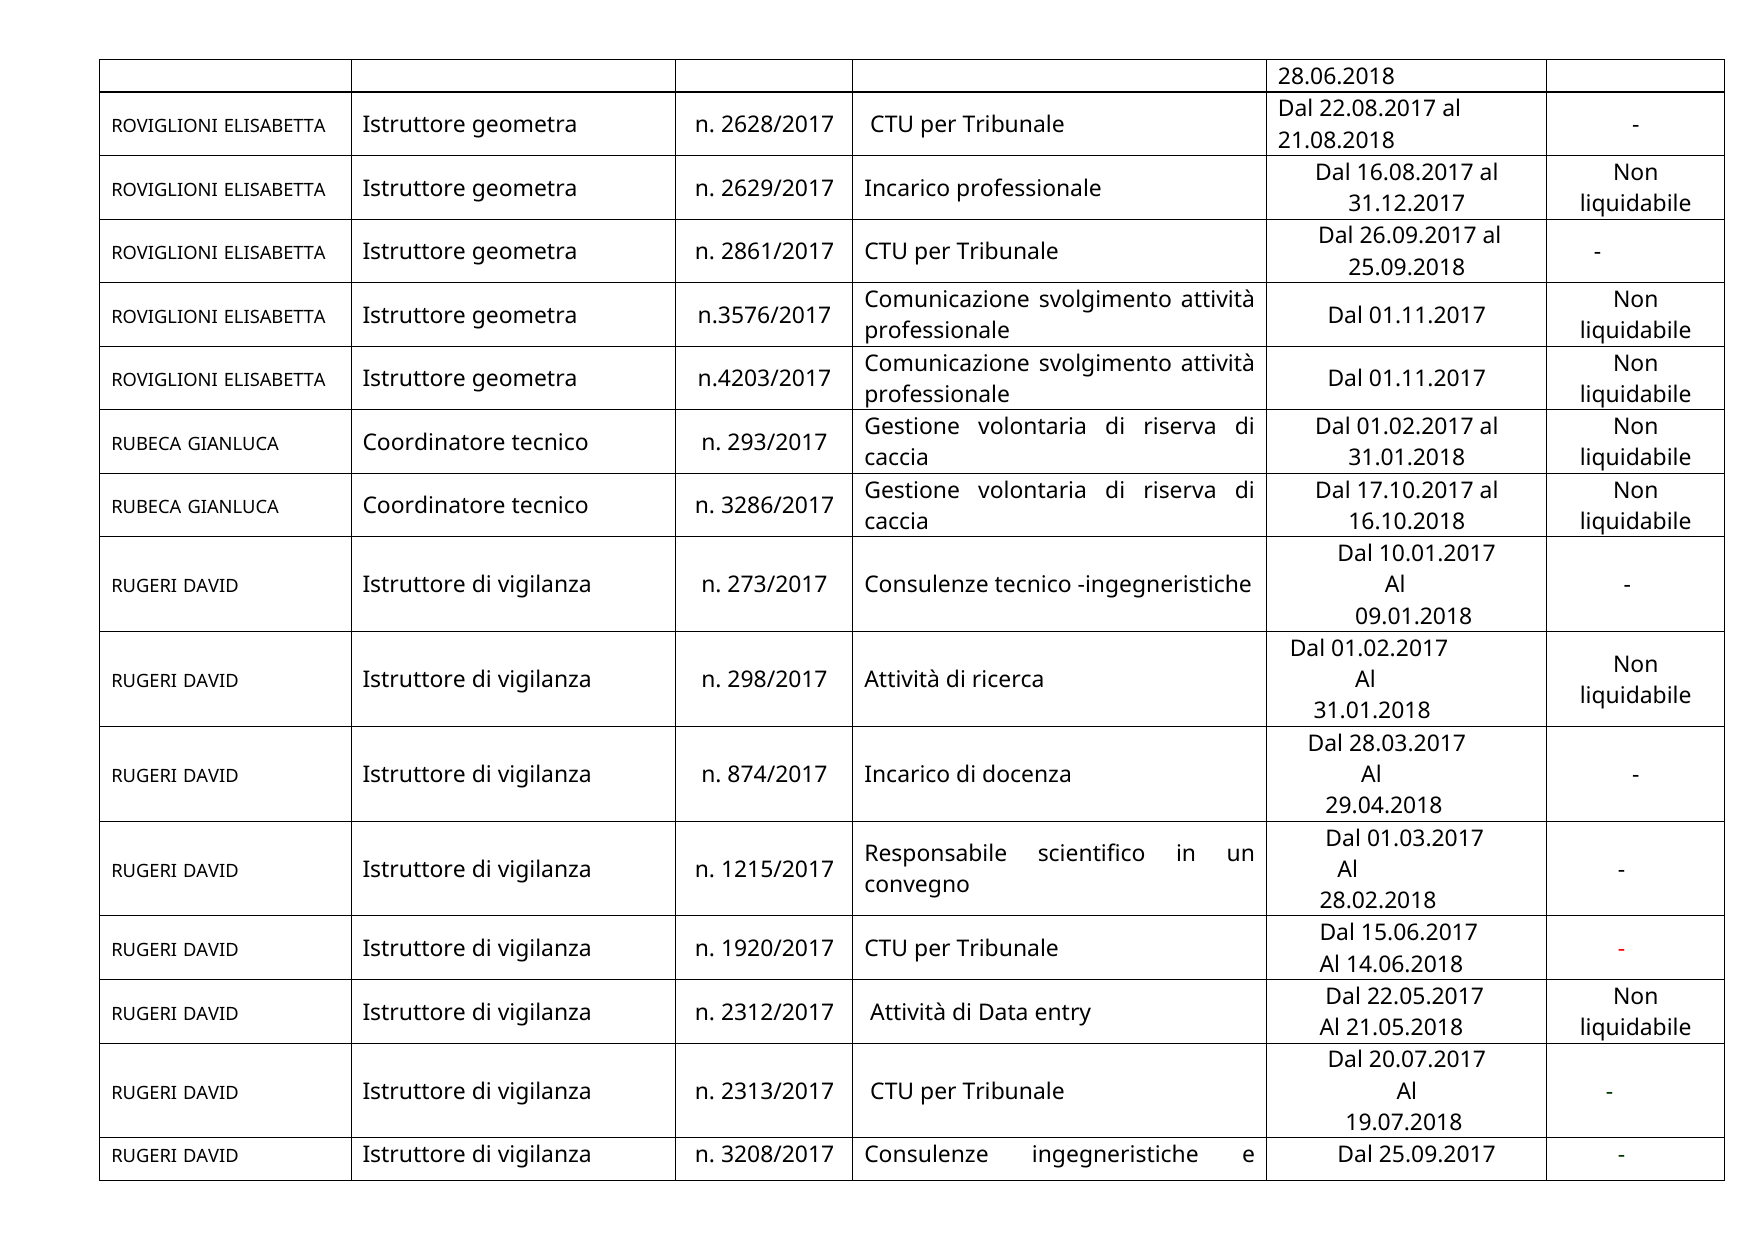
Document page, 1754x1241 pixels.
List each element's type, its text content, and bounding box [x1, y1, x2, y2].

table_cell n. 3286/2017 [676, 474, 852, 536]
table_cell Istruttore di vigilanza [352, 916, 675, 979]
table_cell Dal 22.05.2017 Al 21.05.2018 [1267, 980, 1546, 1042]
table_cell Dal 10.01.2017 Al 09.01.2018 [1267, 537, 1546, 631]
table_cell roviglioni elisabetta [100, 220, 351, 282]
table_cell roviglioni elisabetta [100, 93, 351, 155]
table_cell Istruttore geometra [352, 220, 675, 282]
table_cell Dal 25.09.2017 [1267, 1138, 1546, 1180]
table_cell n.3576/2017 [676, 283, 852, 346]
table_cell n. 1920/2017 [676, 916, 852, 979]
table_cell CTU per Tribunale [853, 93, 1266, 155]
table_cell n. 2312/2017 [676, 980, 852, 1042]
table_cell Comunicazione svolgimento attività professionale [853, 283, 1266, 346]
table_cell Istruttore di vigilanza [352, 980, 675, 1042]
table_cell rubeca gianluca [100, 474, 351, 536]
table_cell Dal 01.02.2017 al 31.01.2018 [1267, 410, 1546, 473]
table_cell n. 2313/2017 [676, 1044, 852, 1137]
table_cell Coordinatore tecnico [352, 474, 675, 536]
table_cell n. 3208/2017 [676, 1138, 852, 1180]
table_cell rugeri david [100, 980, 351, 1042]
table_cell Non liquidabile [1547, 474, 1724, 536]
table_cell roviglioni elisabetta [100, 283, 351, 346]
table_cell n. 298/2017 [676, 632, 852, 726]
table_cell Dal 01.03.2017 Al 28.02.2018 [1267, 822, 1546, 915]
table_cell rugeri david [100, 1044, 351, 1137]
table_cell Dal 01.11.2017 [1267, 283, 1546, 346]
table_cell Dal 20.07.2017 Al 19.07.2018 [1267, 1044, 1546, 1137]
table_cell n.4203/2017 [676, 347, 852, 409]
table_cell Dal 16.08.2017 al 31.12.2017 [1267, 156, 1546, 218]
table_cell roviglioni elisabetta [100, 156, 351, 218]
table_cell [100, 60, 351, 91]
table_cell - [1547, 822, 1724, 915]
table_cell - [1547, 916, 1724, 979]
table_cell Coordinatore tecnico [352, 410, 675, 473]
table_cell Non liquidabile [1547, 980, 1724, 1042]
table_cell [352, 60, 675, 91]
table_cell Non liquidabile [1547, 410, 1724, 473]
table_cell - [1547, 93, 1724, 155]
table_cell n. 2629/2017 [676, 156, 852, 218]
table_cell rugeri david [100, 822, 351, 915]
table_cell CTU per Tribunale [853, 1044, 1266, 1137]
table_cell Attività di ricerca [853, 632, 1266, 726]
table_cell - [1547, 60, 1724, 91]
table_cell Attività di Data entry [853, 980, 1266, 1042]
table_cell Istruttore di vigilanza [352, 537, 675, 631]
table_cell Non liquidabile [1547, 283, 1724, 346]
table_cell CTU per Tribunale [853, 220, 1266, 282]
table_cell Dal 22.08.2017 al 21.08.2018 [1267, 93, 1546, 155]
table_cell Gestione volontaria di riserva di caccia [853, 410, 1266, 473]
table_cell [853, 60, 1266, 91]
table_cell Consulenze tecnico -ingegneristiche [853, 537, 1266, 631]
table_cell n. 2861/2017 [676, 220, 852, 282]
table_cell n. 1215/2017 [676, 822, 852, 915]
table_cell n. 2628/2017 [676, 93, 852, 155]
table_cell Istruttore di vigilanza [352, 632, 675, 726]
table_cell - [1547, 727, 1724, 821]
table_cell Non liquidabile [1547, 347, 1724, 409]
table_cell Comunicazione svolgimento attività professionale [853, 347, 1266, 409]
table_cell Non liquidabile [1547, 156, 1724, 218]
table_cell rugeri david [100, 727, 351, 821]
table_cell - [1547, 220, 1724, 282]
table_cell Responsabile scientifico in un convegno [853, 822, 1266, 915]
table_cell Dal 17.10.2017 al 16.10.2018 [1267, 474, 1546, 536]
table_cell Istruttore di vigilanza [352, 822, 675, 915]
table_cell 28.06.2018 [1267, 60, 1546, 91]
table_cell roviglioni elisabetta [100, 347, 351, 409]
table_cell Dal 15.06.2017 Al 14.06.2018 [1267, 916, 1546, 979]
table_cell Incarico di docenza [853, 727, 1266, 821]
table_cell n. 273/2017 [676, 537, 852, 631]
table_cell rugeri david [100, 1138, 351, 1180]
table_cell Istruttore geometra [352, 156, 675, 218]
table_cell n. 293/2017 [676, 410, 852, 473]
table_cell Istruttore geometra [352, 283, 675, 346]
table_cell rubeca gianluca [100, 410, 351, 473]
table_cell Istruttore di vigilanza [352, 727, 675, 821]
table_cell Istruttore geometra [352, 347, 675, 409]
table_cell n. 874/2017 [676, 727, 852, 821]
table_cell Istruttore geometra [352, 93, 675, 155]
table_cell Istruttore di vigilanza [352, 1138, 675, 1180]
table_cell Istruttore di vigilanza [352, 1044, 675, 1137]
table_cell - [1547, 1044, 1724, 1137]
table_cell Incarico professionale [853, 156, 1266, 218]
table_cell rugeri david [100, 632, 351, 726]
table_cell Dal 28.03.2017 Al 29.04.2018 [1267, 727, 1546, 821]
table_cell Dal 01.11.2017 [1267, 347, 1546, 409]
table_cell rugeri david [100, 537, 351, 631]
table_cell rugeri david [100, 916, 351, 979]
table_cell - [1547, 537, 1724, 631]
table_cell CTU per Tribunale [853, 916, 1266, 979]
table_cell [676, 60, 852, 91]
table_cell Dal 26.09.2017 al 25.09.2018 [1267, 220, 1546, 282]
table_cell Non liquidabile [1547, 632, 1724, 726]
table_cell Dal 01.02.2017 Al 31.01.2018 [1267, 632, 1546, 726]
table_cell - [1547, 1138, 1724, 1180]
table_cell Consulenze ingegneristiche e [853, 1138, 1266, 1180]
table_cell Gestione volontaria di riserva di caccia [853, 474, 1266, 536]
